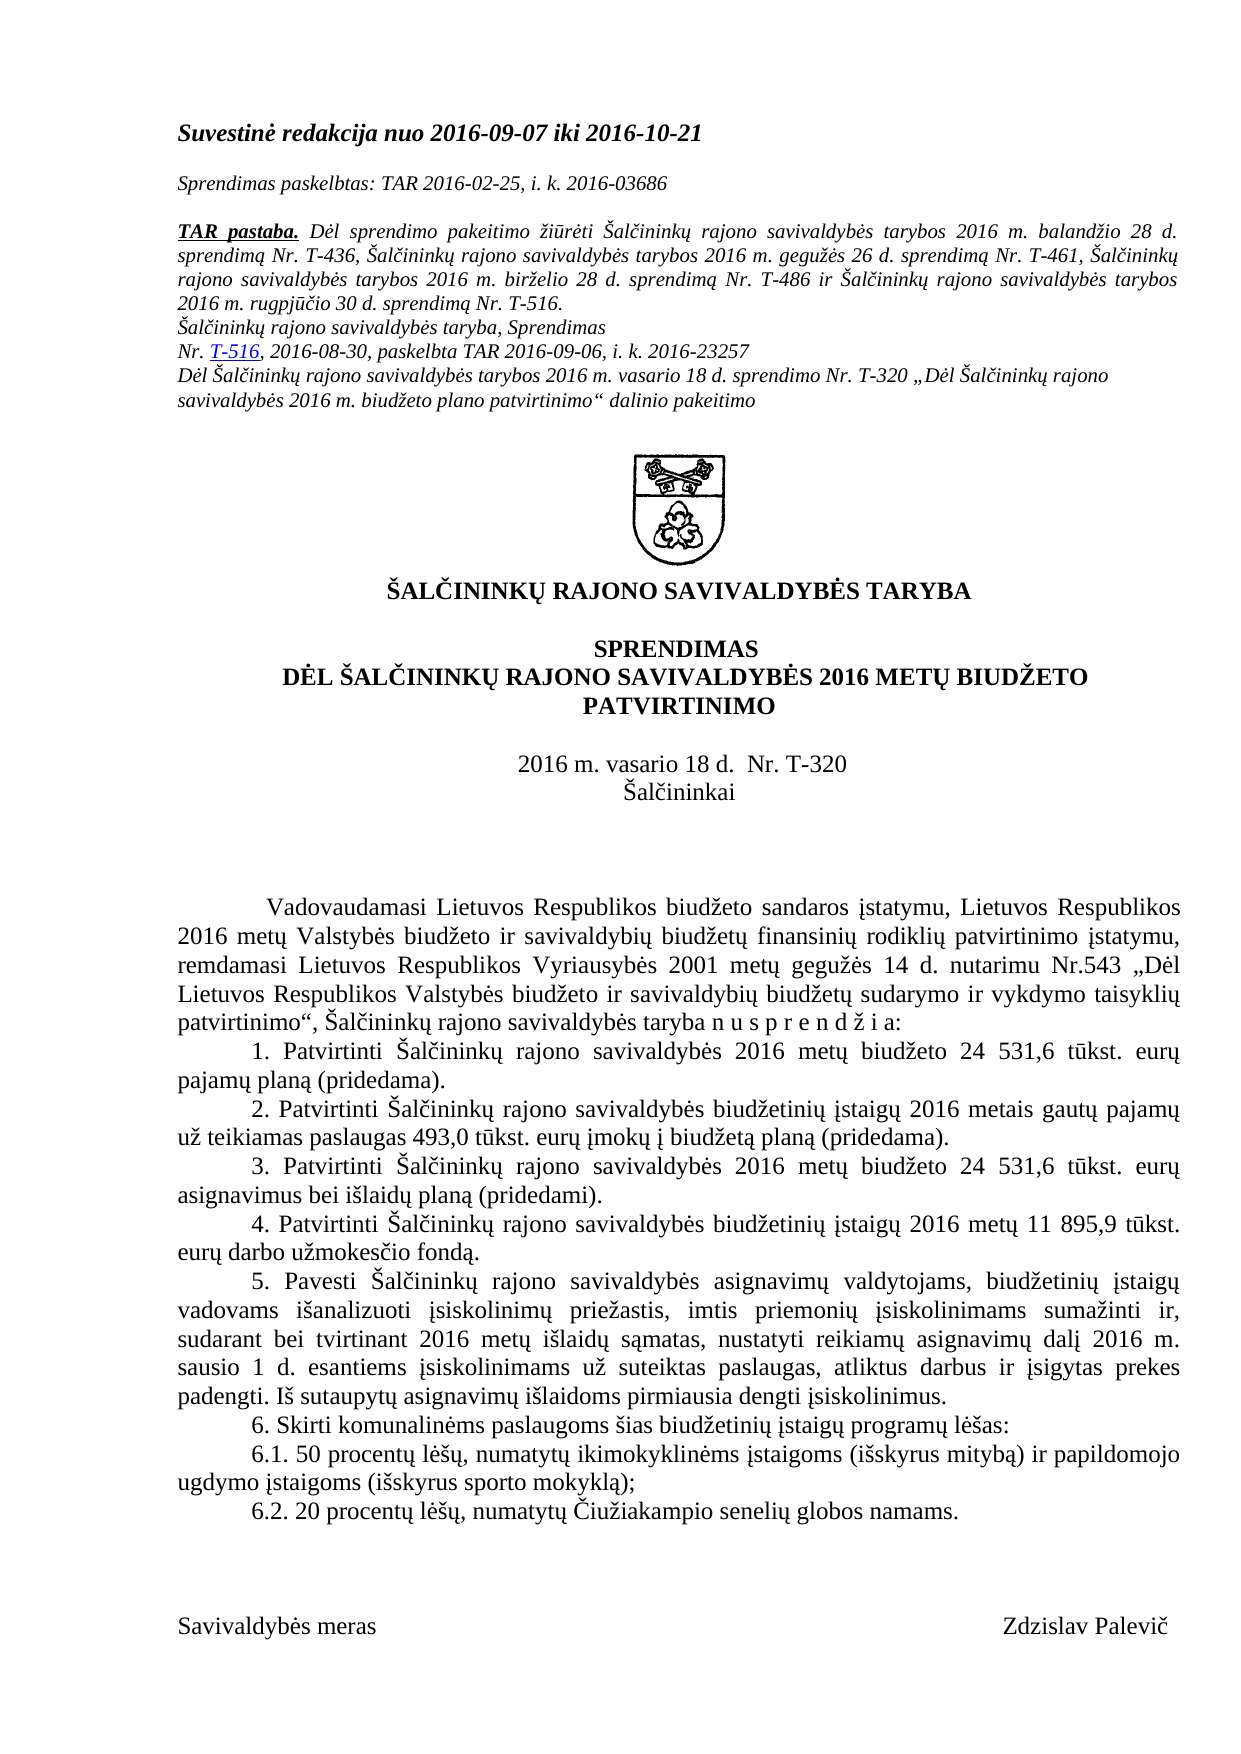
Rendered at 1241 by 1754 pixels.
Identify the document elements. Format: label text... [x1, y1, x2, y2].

text ŠALČININKŲ RAJONO SAVIVALDYBĖS TARYBA [177, 576, 1181, 605]
text Vadovaudamasi Lietuvos Respublikos biudžeto sandaros įstatymu, Lietuvos Respublikos 2016 metų Valstybės biudžeto ir savivaldybių biudžetų finansinių rodiklių patvirtinimo įstatymu, remdamasi Lietuvos Respublikos Vyriausybės 2001 metų gegužės 14 d. nutarimu Nr.543 „Dėl Lietuvos Respublikos Valstybės biudžeto ir savivaldybių biudžetų sudarymo ir vykdymo taisyklių patvirtinimo“, Šalčininkų rajono savivaldybės taryba n u s p r e n d ž i a: [177, 892, 1181, 1036]
text Šalčininkai [177, 777, 1181, 806]
text DĖL ŠALČININKŲ RAJONO SAVIVALDYBĖS 2016 METŲ BIUDŽETO PATVIRTINIMO [177, 662, 1181, 720]
text TAR pastaba. Dėl sprendimo pakeitimo žiūrėti Šalčininkų rajono savivaldybės tarybos 2016 m. balandžio 28 d. sprendimą Nr. T-436, Šalčininkų rajono savivaldybės tarybos 2016 m. gegužės 26 d. sprendimą Nr. T-461, Šalčininkų rajono savivaldybės tarybos 2016 m. birželio 28 d. sprendimą Nr. T-486 ir Šalčininkų rajono savivaldybės tarybos 2016 m. rugpjūčio 30 d. sprendimą Nr. T-516. [177, 219, 1181, 315]
text Nr. T-516, 2016-08-30, paskelbta TAR 2016-09-06, i. k. 2016-23257 [177, 339, 1181, 363]
text 2. Patvirtinti Šalčininkų rajono savivaldybės biudžetinių įstaigų 2016 metais gautų pajamų už teikiamas paslaugas 493,0 tūkst. eurų įmokų į biudžetą planą (pridedama). [177, 1094, 1181, 1151]
text 6.2. 20 procentų lėšų, numatytų Čiužiakampio senelių globos namams. [177, 1496, 1181, 1525]
text 2016 m. vasario 18 d. Nr. T-320 [177, 749, 1181, 777]
text Savivaldybės meras Zdzislav Palevič [177, 1611, 1181, 1640]
text 3. Patvirtinti Šalčininkų rajono savivaldybės 2016 metų biudžeto 24 531,6 tūkst. eurų asignavimus bei išlaidų planą (pridedami). [177, 1151, 1181, 1209]
text Suvestinė redakcija nuo 2016-09-07 iki 2016-10-21 [177, 118, 1181, 147]
text 1. Patvirtinti Šalčininkų rajono savivaldybės 2016 metų biudžeto 24 531,6 tūkst. eurų pajamų planą (pridedama). [177, 1036, 1181, 1094]
text 6. Skirti komunalinėms paslaugoms šias biudžetinių įstaigų programų lėšas: [177, 1410, 1181, 1439]
text SPRENDIMAS [177, 634, 1181, 662]
text 5. Pavesti Šalčininkų rajono savivaldybės asignavimų valdytojams, biudžetinių įstaigų vadovams išanalizuoti įsiskolinimų priežastis, imtis priemonių įsiskolinimams sumažinti ir, sudarant bei tvirtinant 2016 metų išlaidų sąmatas, nustatyti reikiamų asignavimų dalį 2016 m. sausio 1 d. esantiems įsiskolinimams už suteiktas paslaugas, atliktus darbus ir įsigytas prekes padengti. Iš sutaupytų asignavimų išlaidoms pirmiausia dengti įsiskolinimus. [177, 1266, 1181, 1410]
text 4. Patvirtinti Šalčininkų rajono savivaldybės biudžetinių įstaigų 2016 metų 11 895,9 tūkst. eurų darbo užmokesčio fondą. [177, 1209, 1181, 1266]
text 6.1. 50 procentų lėšų, numatytų ikimokyklinėms įstaigoms (išskyrus mitybą) ir papildomojo ugdymo įstaigoms (išskyrus sporto mokyklą); [177, 1439, 1181, 1496]
text Sprendimas paskelbtas: TAR 2016-02-25, i. k. 2016-03686 [177, 171, 1181, 195]
text Dėl Šalčininkų rajono savivaldybės tarybos 2016 m. vasario 18 d. sprendimo Nr. T-320 „Dėl Šalčininkų rajono savivaldybės 2016 m. biudžeto plano patvirtinimo“ dalinio pakeitimo [177, 363, 1181, 412]
text Šalčininkų rajono savivaldybės taryba, Sprendimas [177, 315, 1181, 339]
